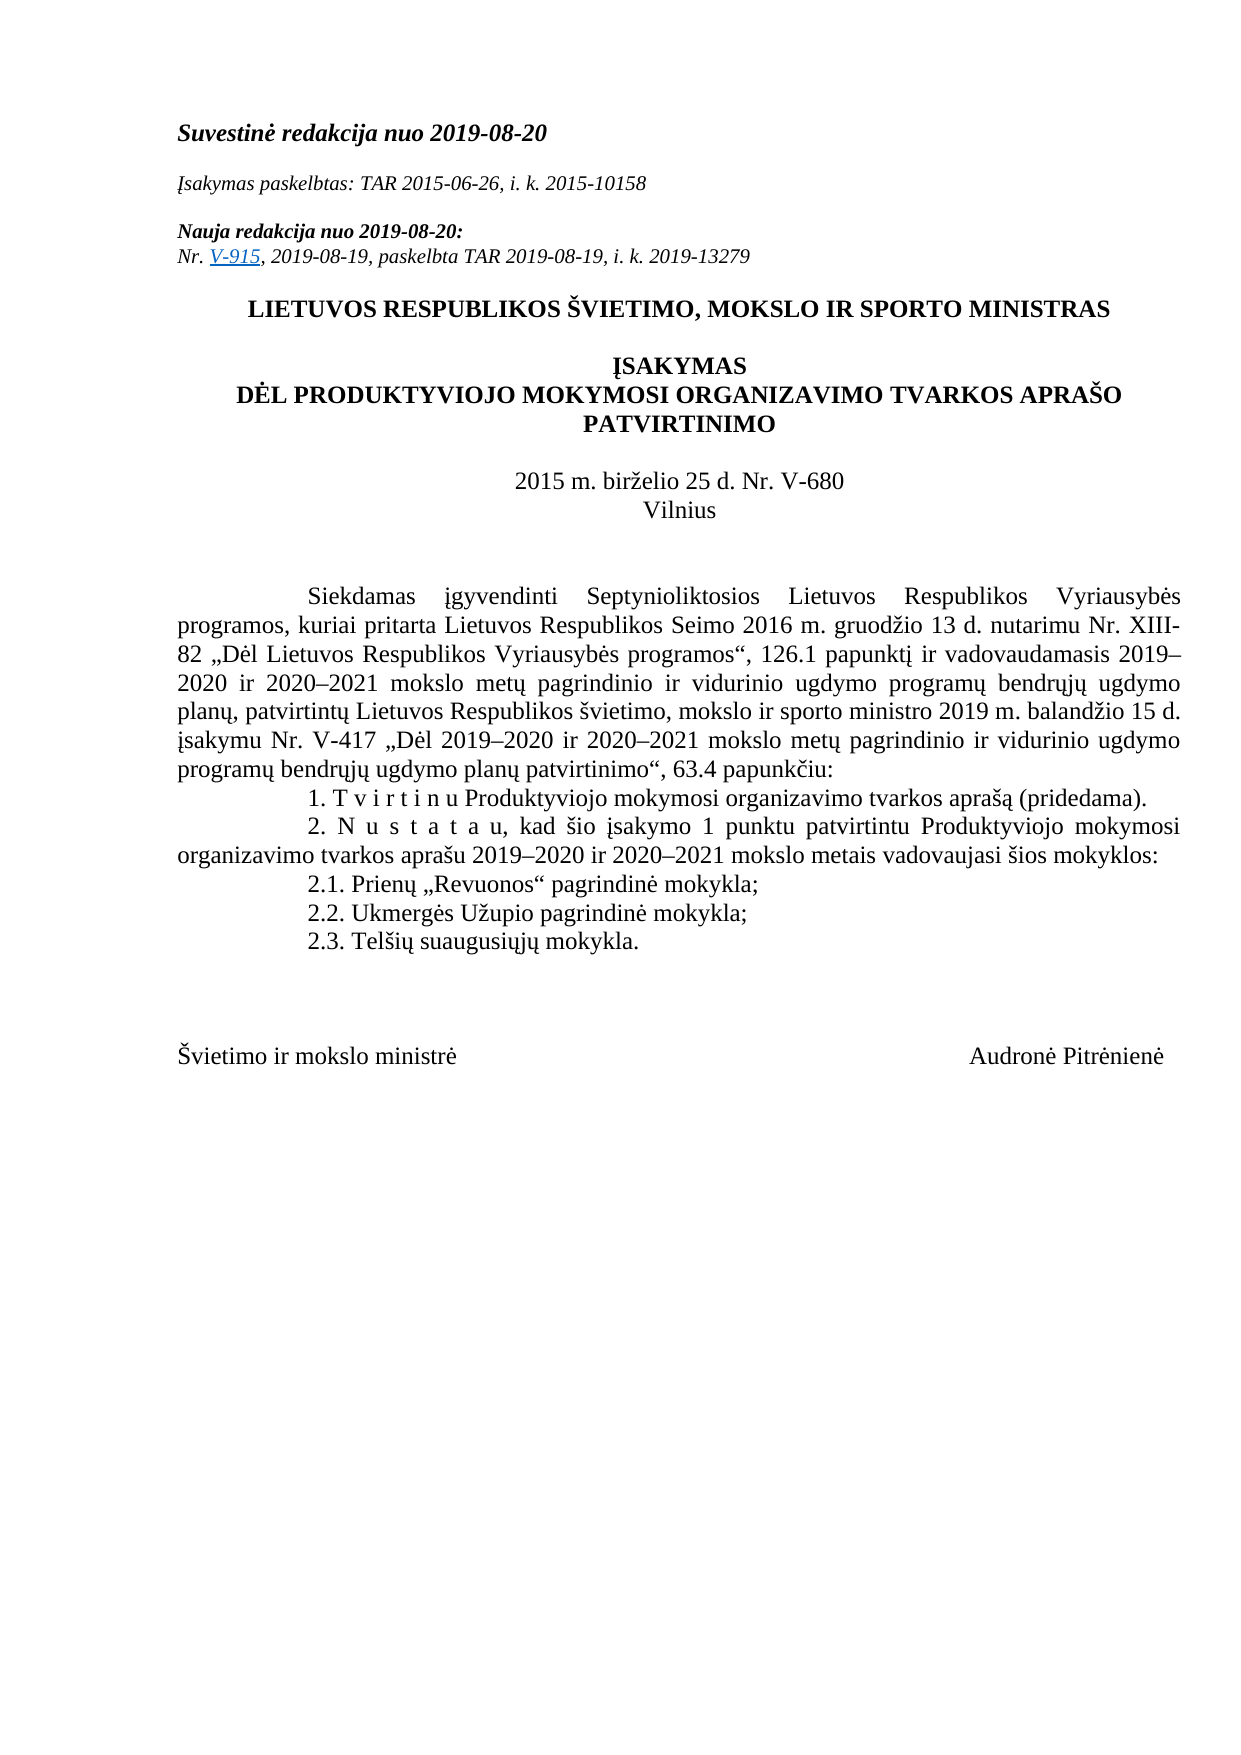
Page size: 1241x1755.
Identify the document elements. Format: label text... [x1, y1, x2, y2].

text Suvestinė redakcija nuo 2019-08-20 [177, 118, 1182, 147]
text Švietimo ir mokslo ministrė Audronė Pitrėnienė [177, 1041, 1182, 1070]
text 2. N u s t a t a u, kad šio įsakymo 1 punktu patvirtintu Produktyviojo mokymosi organizavimo tvarkos aprašu 2019–2020 ir 2020–2021 mokslo metais vadovaujasi šios mokyklos: [177, 811, 1182, 869]
text 2015 m. birželio 25 d. Nr. V-680 [177, 466, 1182, 495]
text LIETUVOS RESPUBLIKOS ŠVIETIMO, MOKSLO IR SPORTO MINISTRAS [177, 294, 1182, 323]
text 2.1. Prienų „Revuonos“ pagrindinė mokykla; [177, 869, 1182, 898]
text 1. T v i r t i n u Produktyviojo mokymosi organizavimo tvarkos aprašą (pridedama). [177, 783, 1182, 811]
text Nauja redakcija nuo 2019-08-20: [177, 219, 1182, 243]
text ĮSAKYMAS [177, 351, 1182, 380]
text Vilnius [177, 495, 1182, 524]
text 2.2. Ukmergės Užupio pagrindinė mokykla; [177, 898, 1182, 926]
text Siekdamas įgyvendinti Septynioliktosios Lietuvos Respublikos Vyriausybės programos, kuriai pritarta Lietuvos Respublikos Seimo 2016 m. gruodžio 13 d. nutarimu Nr. XIII-82 „Dėl Lietuvos Respublikos Vyriausybės programos“, 126.1 papunktį ir vadovaudamasis 2019–2020 ir 2020–2021 mokslo metų pagrindinio ir vidurinio ugdymo programų bendrųjų ugdymo planų, patvirtintų Lietuvos Respublikos švietimo, mokslo ir sporto ministro 2019 m. balandžio 15 d. įsakymu Nr. V-417 „Dėl 2019–2020 ir 2020–2021 mokslo metų pagrindinio ir vidurinio ugdymo programų bendrųjų ugdymo planų patvirtinimo“, 63.4 papunkčiu: [177, 581, 1182, 783]
text Įsakymas paskelbtas: TAR 2015-06-26, i. k. 2015-10158 [177, 171, 1182, 195]
text Nr. V-915, 2019-08-19, paskelbta TAR 2019-08-19, i. k. 2019-13279 [177, 243, 1182, 268]
text 2.3. Telšių suaugusiųjų mokykla. [177, 926, 1182, 955]
text DĖL PRODUKTYVIOJO MOKYMOSI ORGANIZAVIMO TVARKOS APRAŠO PATVIRTINIMO [177, 380, 1182, 438]
